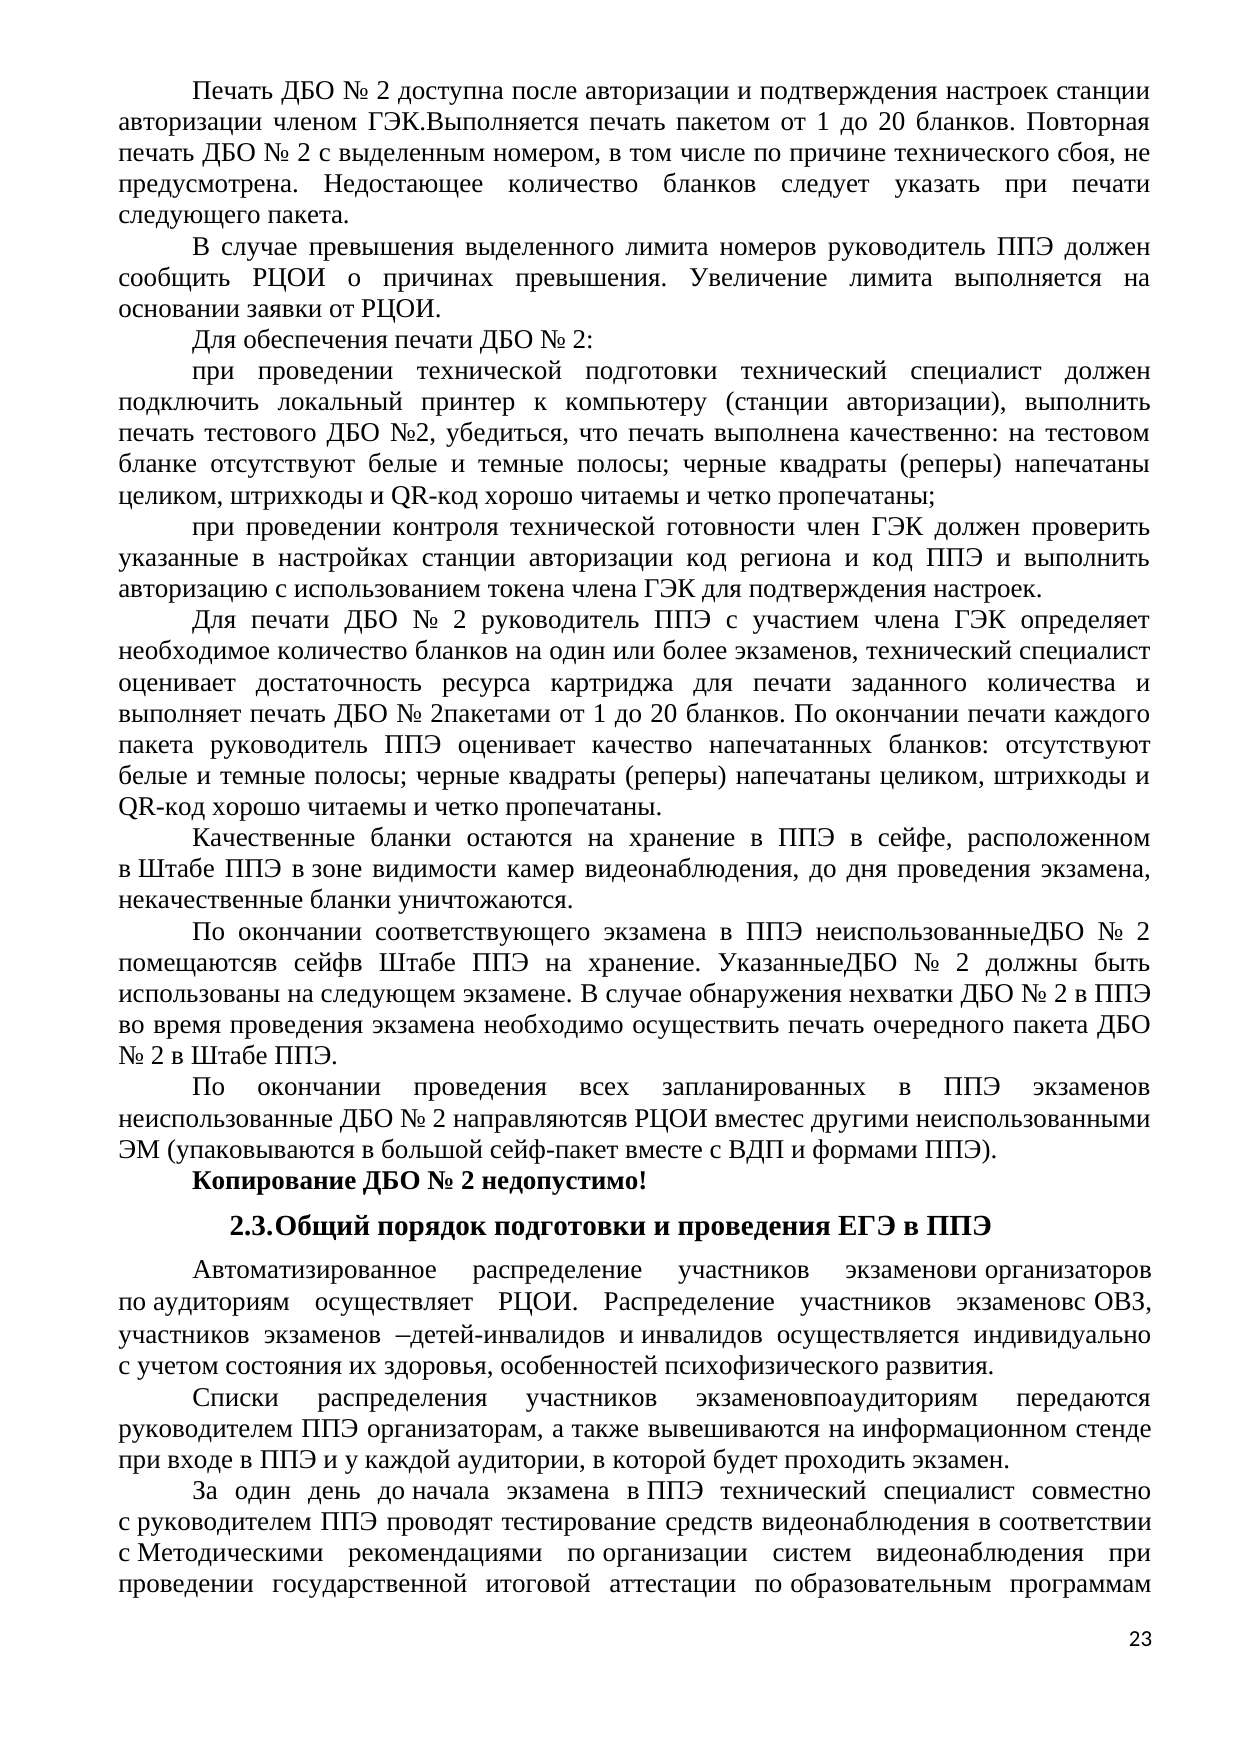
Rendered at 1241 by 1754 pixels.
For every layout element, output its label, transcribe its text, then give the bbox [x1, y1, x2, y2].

text По окончании проведения всех запланированных в ППЭ экзаменов неиспользованные ДБО № 2 направляютсяв РЦОИ вместес другими неиспользованными ЭМ (упаковываются в большой сейф-пакет вместе с ВДП и формами ППЭ). [118, 1071, 1152, 1164]
text Копирование ДБО № 2 недопустимо! [118, 1164, 1152, 1195]
text Печать ДБО № 2 доступна после авторизации и подтверждения настроек станции авторизации членом ГЭК.Выполняется печать пакетом от 1 до 20 бланков. Повторная печать ДБО № 2 с выделенным номером, в том числе по причине технического сбоя, не предусмотрена. Недостающее количество бланков следует указать при печати следующего пакета. [118, 74, 1152, 229]
text Автоматизированное распределение участников экзаменови организаторов по аудиториям осуществляет РЦОИ. Распределение участников экзаменовс ОВЗ, участников экзаменов –детей-инвалидов и инвалидов осуществляется индивидуально с учетом состояния их здоровья, особенностей психофизического развития. [118, 1254, 1152, 1381]
list Общий порядок подготовки и проведения ЕГЭ в ППЭ [229, 1208, 1152, 1241]
text В случае превышения выделенного лимита номеров руководитель ППЭ должен сообщить РЦОИ о причинах превышения. Увеличение лимита выполняется на основании заявки от РЦОИ. [118, 229, 1152, 323]
text Для печати ДБО № 2 руководитель ППЭ с участием члена ГЭК определяет необходимое количество бланков на один или более экзаменов, технический специалист оценивает достаточность ресурса картриджа для печати заданного количества и выполняет печать ДБО № 2пакетами от 1 до 20 бланков. По окончании печати каждого пакета руководитель ППЭ оценивает качество напечатанных бланков: отсутствуют белые и темные полосы; черные квадраты (реперы) напечатаны целиком, штрихкоды и QR-код хорошо читаемы и четко пропечатаны. [118, 603, 1152, 821]
text Качественные бланки остаются на хранение в ППЭ в сейфе, расположенном в Штабе ППЭ в зоне видимости камер видеонаблюдения, до дня проведения экзамена, некачественные бланки уничтожаются. [118, 821, 1152, 915]
text при проведении контроля технической готовности член ГЭК должен проверить указанные в настройках станции авторизации код региона и код ППЭ и выполнить авторизацию с использованием токена члена ГЭК для подтверждения настроек. [118, 510, 1152, 603]
text За один день до начала экзамена в ППЭ технический специалист совместно с руководителем ППЭ проводят тестирование средств видеонаблюдения в соответствии с Методическими рекомендациями по организации систем видеонаблюдения при проведении государственной итоговой аттестации по образовательным программам [118, 1474, 1152, 1599]
text Списки распределения участников экзаменовпоаудиториям передаются руководителем ППЭ организаторам, а также вывешиваются на информационном стенде при входе в ППЭ и у каждой аудитории, в которой будет проходить экзамен. [118, 1381, 1152, 1474]
text при проведении технической подготовки технический специалист должен подключить локальный принтер к компьютеру (станции авторизации), выполнить печать тестового ДБО №2, убедиться, что печать выполнена качественно: на тестовом бланке отсутствуют белые и темные полосы; черные квадраты (реперы) напечатаны целиком, штрихкоды и QR-код хорошо читаемы и четко пропечатаны; [118, 354, 1152, 510]
text По окончании соответствующего экзамена в ППЭ неиспользованныеДБО № 2 помещаютсяв сейфв Штабе ППЭ на хранение. УказанныеДБО № 2 должны быть использованы на следующем экзамене. В случае обнаружения нехватки ДБО № 2 в ППЭ во время проведения экзамена необходимо осуществить печать очередного пакета ДБО № 2 в Штабе ППЭ. [118, 915, 1152, 1071]
text Для обеспечения печати ДБО № 2: [118, 323, 1152, 354]
